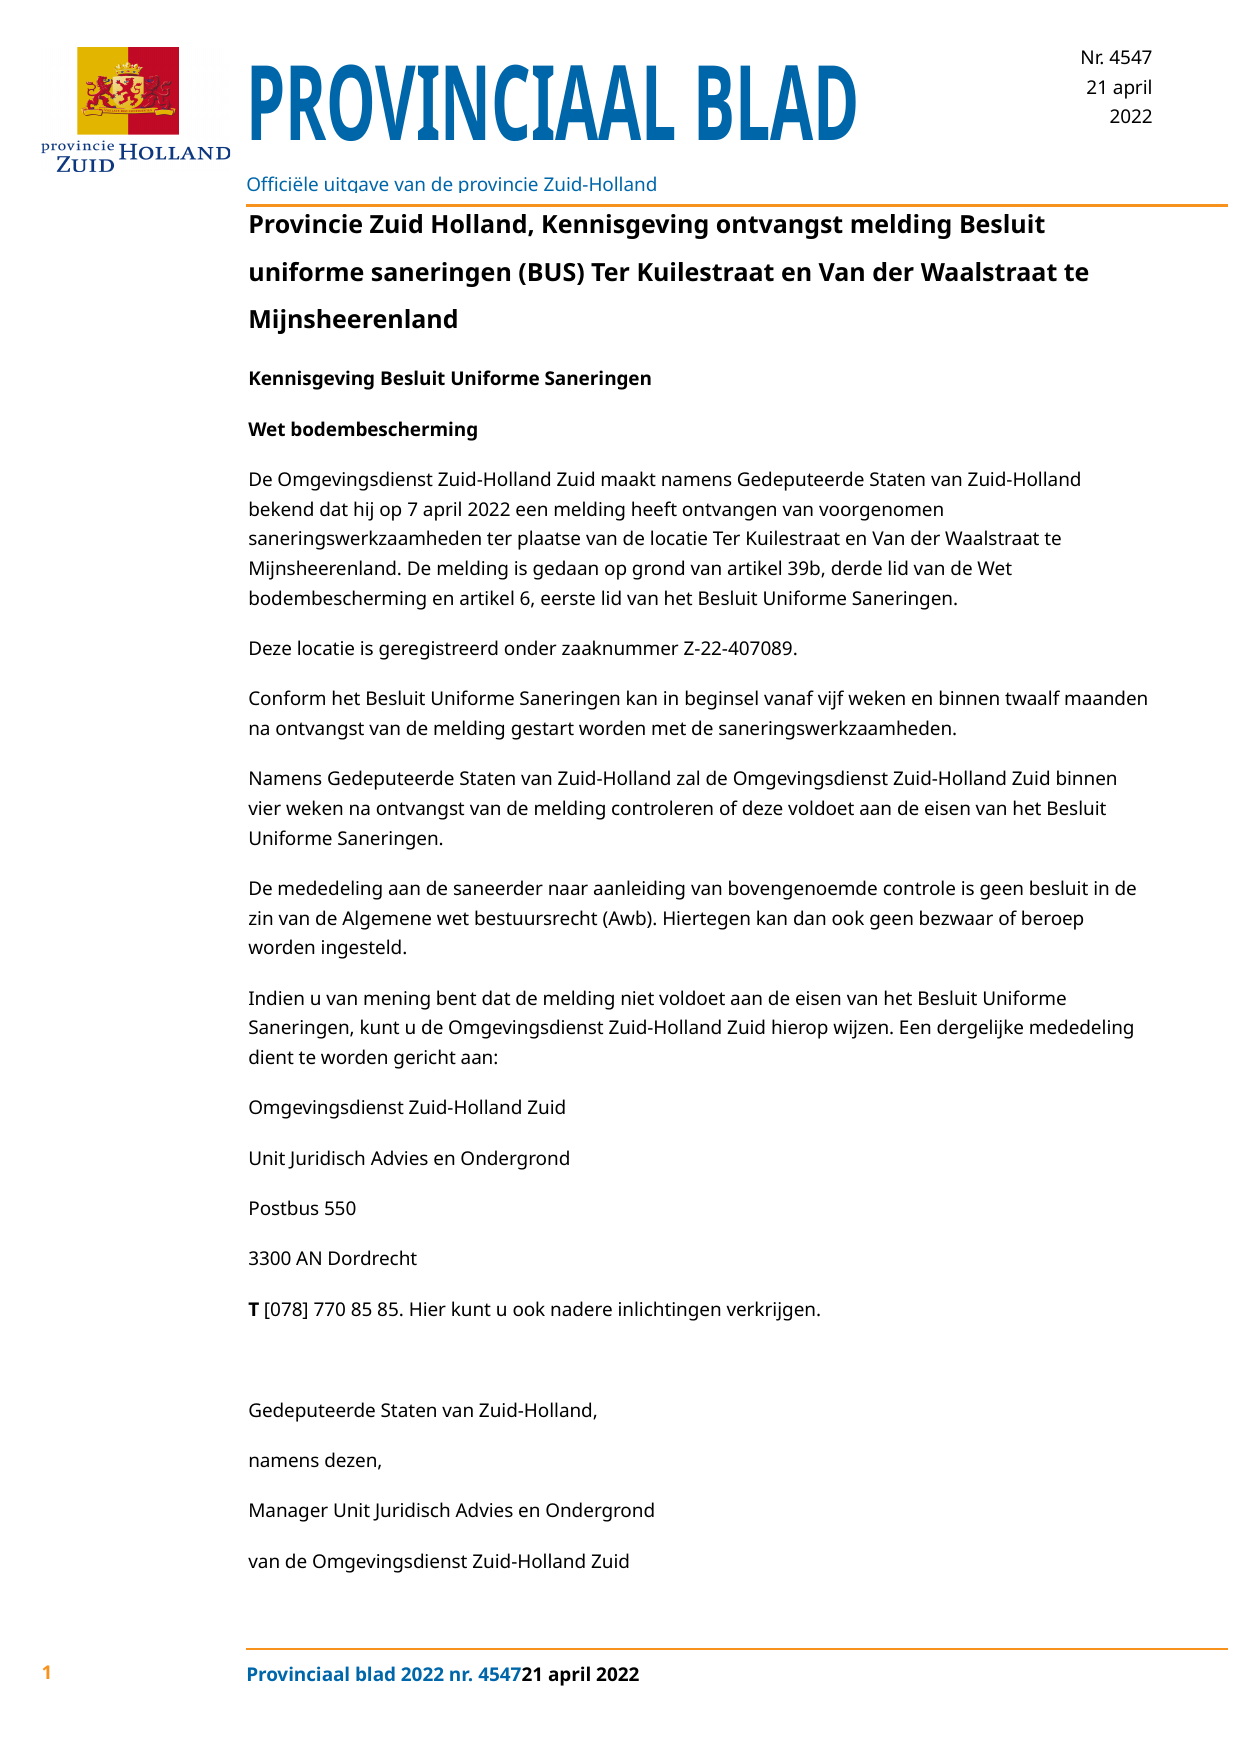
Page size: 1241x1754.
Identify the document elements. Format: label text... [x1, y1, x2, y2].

text Provincie Zuid Holland, Kennisgeving ontvangst melding Besluit uniforme saneringen (BUS) Ter Kuilestraat en Van der Waalstraat te Mijnsheerenland [248, 207, 1152, 336]
picture [41, 47, 231, 172]
text Namens Gedeputeerde Staten van Zuid-Holland zal de Omgevingsdienst Zuid-Holland Zuid binnen vier weken na ontvangst van de melding controleren of deze voldoet aan de eisen van het Besluit Uniforme Saneringen. [248, 766, 1152, 850]
text Wet bodembescherming [248, 416, 1152, 442]
text Deze locatie is geregistreerd onder zaaknummer Z-22-407089. [248, 635, 1152, 661]
text T [078] 770 85 85. Hier kunt u ook nadere inlichtingen verkrijgen. [248, 1296, 1152, 1322]
text Gedeputeerde Staten van Zuid-Holland, [248, 1397, 1152, 1422]
text Indien u van mening bent dat de melding niet voldoet aan de eisen van het Besluit Uniforme Saneringen, kunt u de Omgevingsdienst Zuid-Holland Zuid hierop wijzen. Een dergelijke mededeling dient te worden gericht aan: [248, 985, 1152, 1069]
text Kennisgeving Besluit Uniforme Saneringen [248, 366, 1152, 391]
text De Omgevingsdienst Zuid-Holland Zuid maakt namens Gedeputeerde Staten van Zuid-Holland bekend dat hij op 7 april 2022 een melding heeft ontvangen van voorgenomen saneringswerkzaamheden ter plaatse van de locatie Ter Kuilestraat en Van der Waalstraat te Mijnsheerenland. De melding is gedaan op grond van artikel 39b, derde lid van de Wet bodembescherming en artikel 6, eerste lid van het Besluit Uniforme Saneringen. [248, 466, 1152, 610]
text van de Omgevingsdienst Zuid-Holland Zuid [248, 1548, 1152, 1574]
text 3300 AN Dordrecht [248, 1246, 1152, 1271]
text Unit Juridisch Advies en Ondergrond [248, 1145, 1152, 1170]
text De mededeling aan de saneerder naar aanleiding van bovengenoemde controle is geen besluit in de zin van de Algemene wet bestuursrecht (Awb). Hiertegen kan dan ook geen bezwaar of beroep worden ingesteld. [248, 875, 1152, 960]
text Conform het Besluit Uniforme Saneringen kan in beginsel vanaf vijf weken en binnen twaalf maanden na ontvangst van de melding gestart worden met de saneringswerkzaamheden. [248, 686, 1152, 741]
text namens dezen, [248, 1447, 1152, 1473]
text Manager Unit Juridisch Advies en Ondergrond [248, 1498, 1152, 1523]
text Omgevingsdienst Zuid-Holland Zuid [248, 1094, 1152, 1120]
text Postbus 550 [248, 1195, 1152, 1221]
